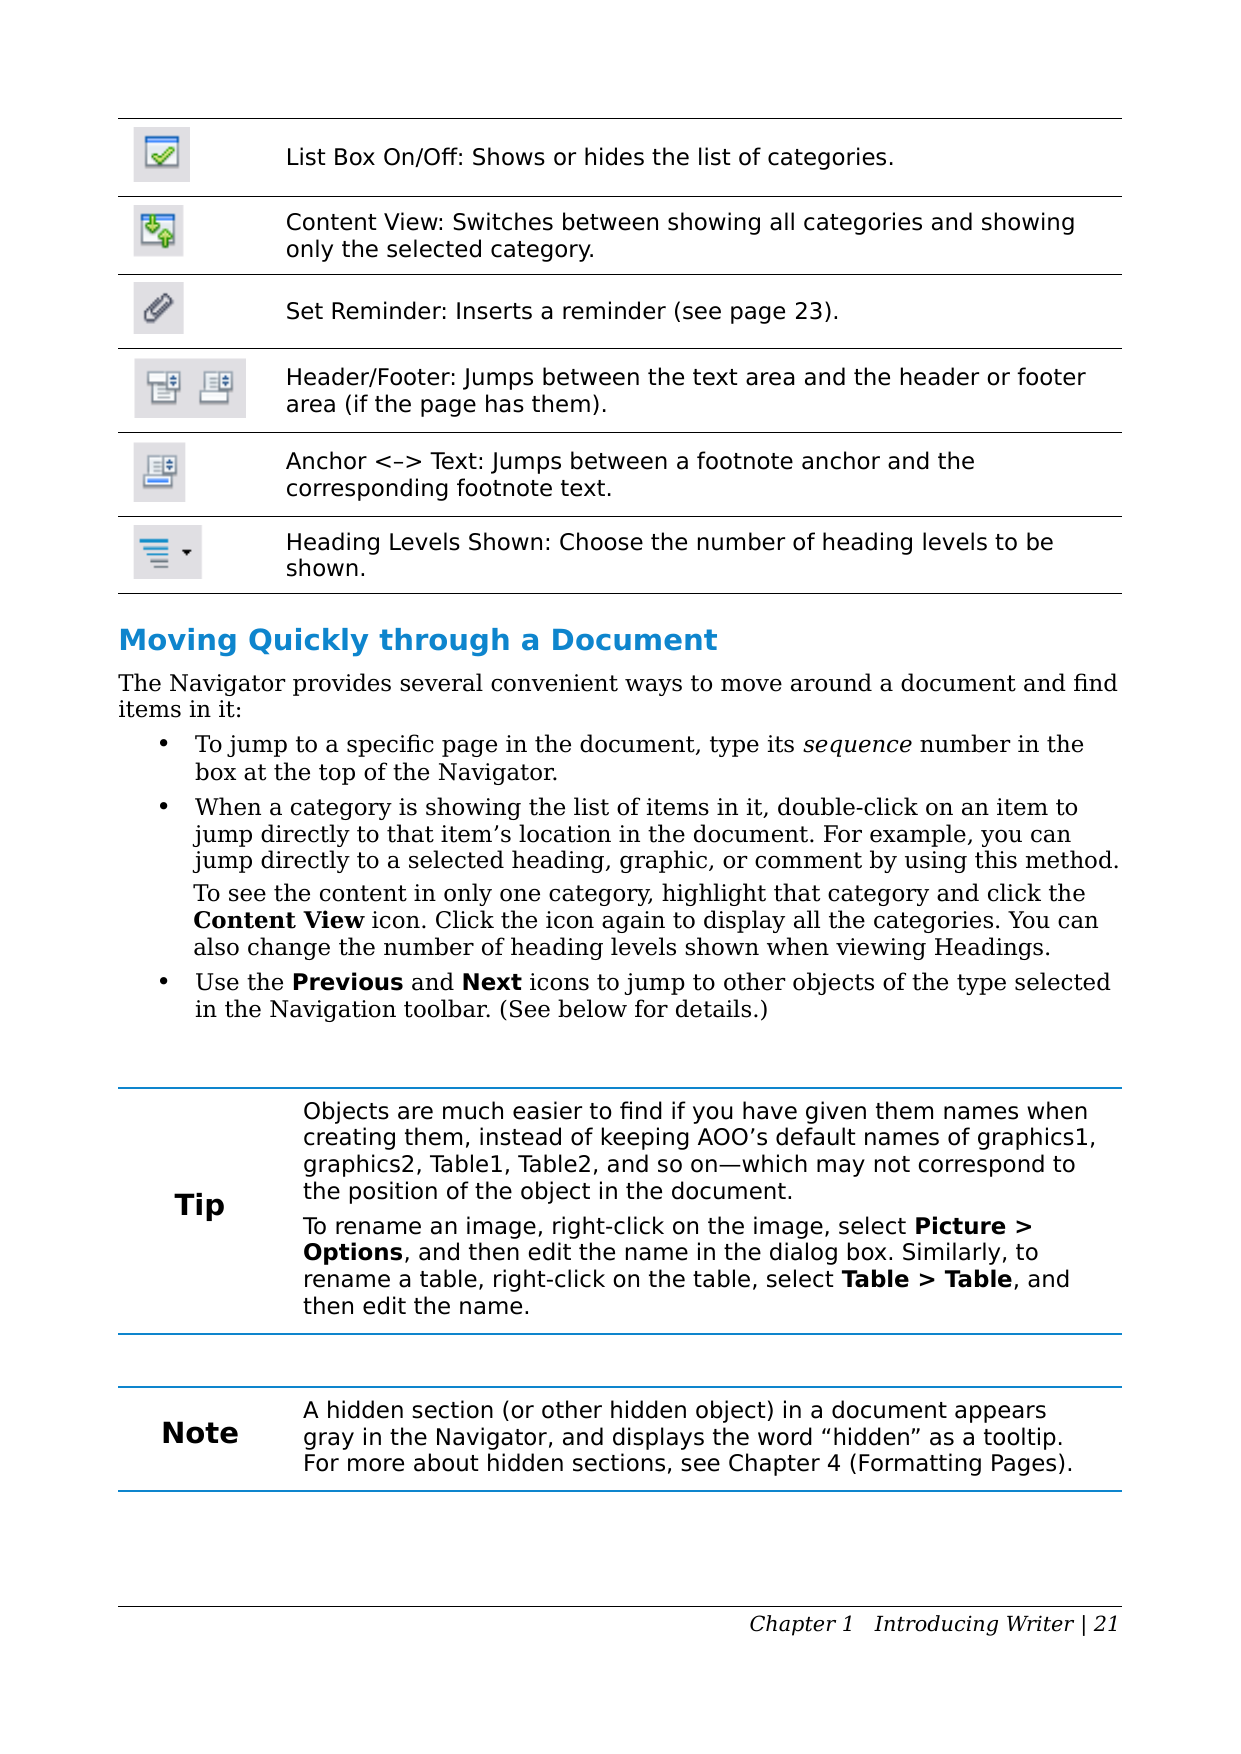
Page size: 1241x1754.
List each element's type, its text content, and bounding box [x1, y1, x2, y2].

picture [133, 127, 190, 182]
table_header Tip [118, 1089, 281, 1332]
table_cell Content View: Switches between showing all categories and showing only the selected category. [270, 197, 1122, 274]
picture [133, 357, 246, 418]
list To see the content in only one category, highlight that category and click the Content View icon. Click the icon again to display all the categories. You can also change the number of heading levels shown when viewing Headings. [193, 881, 1122, 961]
table_cell Heading Levels Shown: Choose the number of heading levels to be shown. [270, 517, 1122, 593]
picture [133, 282, 184, 334]
table_cell [118, 349, 270, 432]
list The Navigator provides several convenient ways to move around a document and find items in it: [118, 670, 1122, 723]
list When a category is showing the list of items in it, double-click on an item to jump directly to that item’s location in the document. For example, you can jump directly to a selected heading, graphic, or comment by using this method. [156, 792, 1122, 874]
table_header Objects are much easier to find if you have given them names when creating them, instead of keeping AOO’s default names of graphics1, graphics2, Table1, Table2, and so on—which may not correspond to the position of the object in the document. To rename an image, right-click on the image, select Picture > Options, and then edit the name in the dialog box. Similarly, to rename a table, right-click on the table, select Table > Table, and then edit the name. [281, 1089, 1122, 1332]
list To jump to a specific page in the document, type its sequence number in the box at the top of the Navigator. [156, 730, 1122, 786]
table_cell [118, 197, 270, 274]
table_cell [118, 433, 270, 516]
list Use the Previous and Next icons to jump to other objects of the type selected in the Navigation toolbar. (See below for details.) [156, 967, 1122, 1023]
table_cell Anchor <–> Text: Jumps between a footnote anchor and the corresponding footnote text. [270, 433, 1122, 516]
table_header A hidden section (or other hidden object) in a document appears gray in the Navigator, and displays the word “hidden” as a tooltip. For more about hidden sections, see Chapter 4 (Formatting Pages). [281, 1388, 1122, 1490]
table_cell Header/Footer: Jumps between the text area and the header or footer area (if the page has them). [270, 349, 1122, 432]
table_cell List Box On/Off: Shows or hides the list of categories. [270, 119, 1122, 196]
table_cell [118, 119, 270, 196]
table_cell [118, 275, 270, 348]
table_cell [118, 517, 270, 593]
picture [133, 525, 204, 579]
picture [133, 205, 186, 259]
table_header Note [118, 1388, 281, 1490]
picture [133, 441, 186, 502]
table_cell Set Reminder: Inserts a reminder (see page 23). [270, 275, 1122, 348]
subtitle Moving Quickly through a Document [118, 623, 1122, 657]
